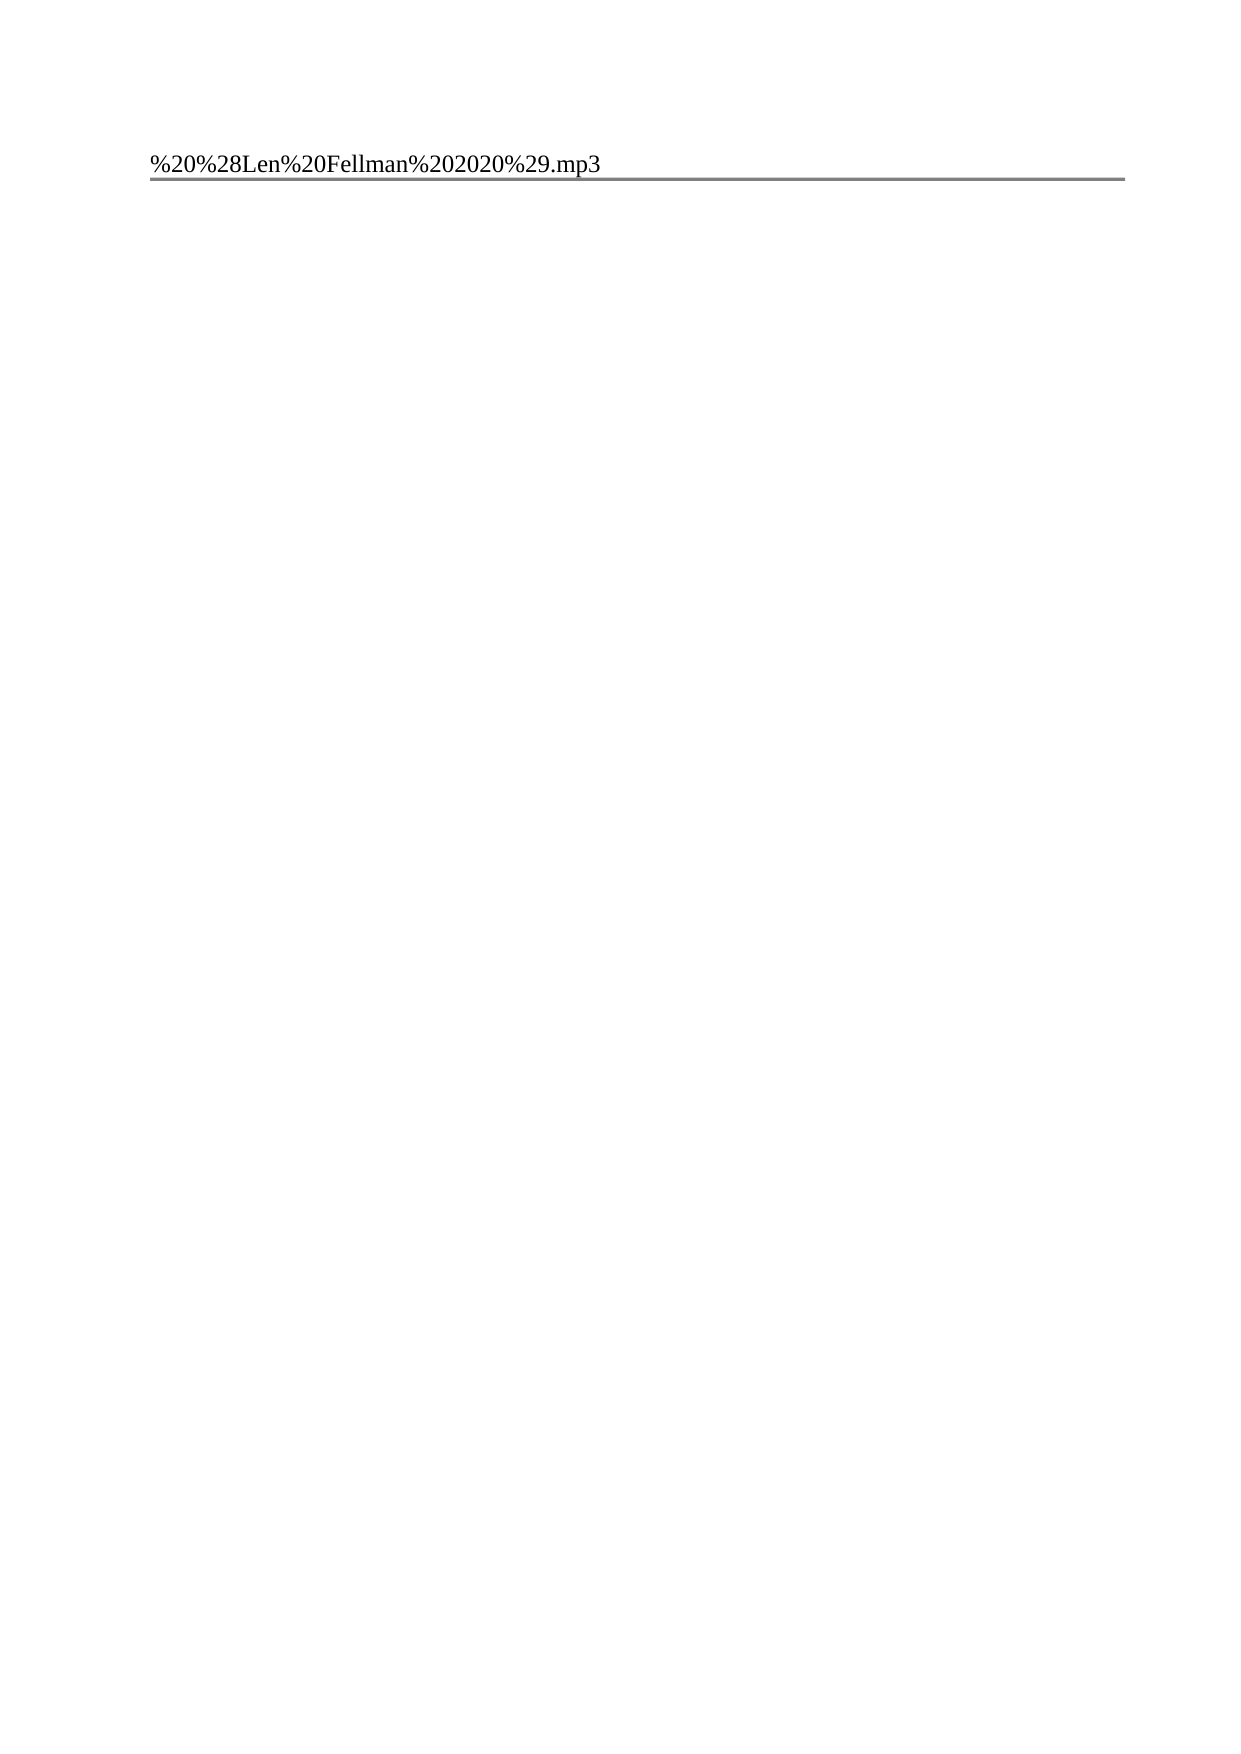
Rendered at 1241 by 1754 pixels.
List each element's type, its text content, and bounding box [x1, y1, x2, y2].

text [150, 181, 1090, 205]
text %20%28Len%20Fellman%202020%29.mp3 [150, 150, 1090, 177]
